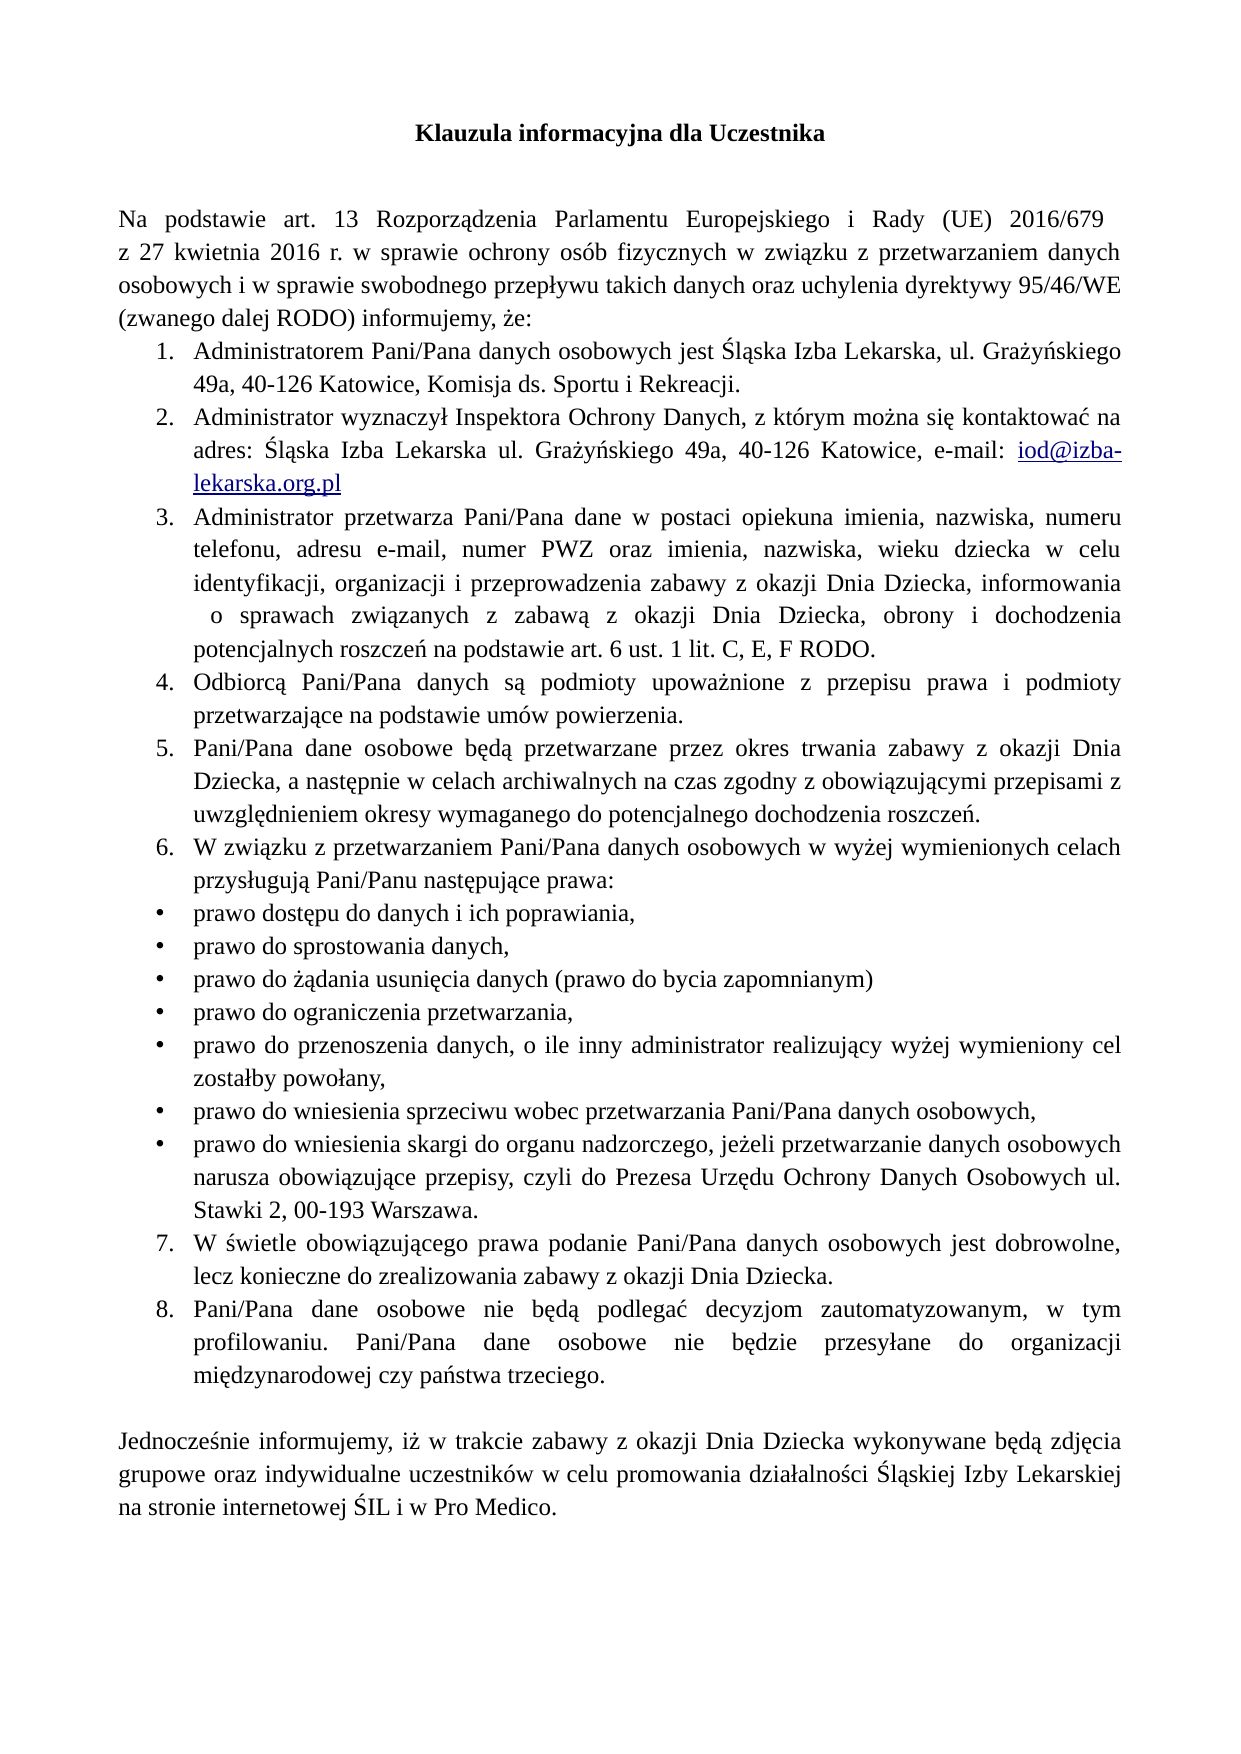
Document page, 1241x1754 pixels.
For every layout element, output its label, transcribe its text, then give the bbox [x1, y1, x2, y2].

list Pani/Pana dane osobowe będą przetwarzane przez okres trwania zabawy z okazji Dnia Dziecka, a następnie w celach archiwalnych na czas zgodny z obowiązującymi przepisami z uwzględnieniem okresy wymaganego do potencjalnego dochodzenia roszczeń. [156, 733, 1122, 827]
list prawo do wniesienia skargi do organu nadzorczego, jeżeli przetwarzanie danych osobowych narusza obowiązujące przepisy, czyli do Prezesa Urzędu Ochrony Danych Osobowych ul. Stawki 2, 00-193 Warszawa. [156, 1129, 1122, 1224]
list Administratorem Pani/Pana danych osobowych jest Śląska Izba Lekarska, ul. Grażyńskiego 49a, 40-126 Katowice, Komisja ds. Sportu i Rekreacji. [156, 336, 1122, 398]
list prawo dostępu do danych i ich poprawiania, [156, 898, 1122, 927]
list Administrator wyznaczył Inspektora Ochrony Danych, z którym można się kontaktować na adres: Śląska Izba Lekarska ul. Grażyńskiego 49a, 40-126 Katowice, e-mail: iod@izba-lekarska.org.pl [156, 402, 1122, 497]
list W związku z przetwarzaniem Pani/Pana danych osobowych w wyżej wymienionych celach przysługują Pani/Panu następujące prawa: [156, 832, 1122, 893]
text Jednocześnie informujemy, iż w trakcie zabawy z okazji Dnia Dziecka wykonywane będą zdjęcia grupowe oraz indywidualne uczestników w celu promowania działalności Śląskiej Izby Lekarskiej na stronie internetowej ŚIL i w Pro Medico. [118, 1426, 1122, 1521]
list prawo do żądania usunięcia danych (prawo do bycia zapomnianym) [156, 964, 1122, 993]
text Na podstawie art. 13 Rozporządzenia Parlamentu Europejskiego i Rady (UE) 2016/679 z 27 kwietnia 2016 r. w sprawie ochrony osób fizycznych w związku z przetwarzaniem danych osobowych i w sprawie swobodnego przepływu takich danych oraz uchylenia dyrektywy 95/46/WE (zwanego dalej RODO) informujemy, że: [118, 204, 1122, 332]
list Administrator przetwarza Pani/Pana dane w postaci opiekuna imienia, nazwiska, numeru telefonu, adresu e-mail, numer PWZ oraz imienia, nazwiska, wieku dziecka w celu identyfikacji, organizacji i przeprowadzenia zabawy z okazji Dnia Dziecka, informowania o sprawach związanych z zabawą z okazji Dnia Dziecka, obrony i dochodzenia potencjalnych roszczeń na podstawie art. 6 ust. 1 lit. C, E, F RODO. [156, 502, 1122, 662]
list prawo do ograniczenia przetwarzania, [156, 997, 1122, 1026]
list prawo do sprostowania danych, [156, 931, 1122, 959]
list Odbiorcą Pani/Pana danych są podmioty upoważnione z przepisu prawa i podmioty przetwarzające na podstawie umów powierzenia. [156, 667, 1122, 728]
list W świetle obowiązującego prawa podanie Pani/Pana danych osobowych jest dobrowolne, lecz konieczne do zrealizowania zabawy z okazji Dnia Dziecka. [156, 1228, 1122, 1290]
list Pani/Pana dane osobowe nie będą podlegać decyzjom zautomatyzowanym, w tym profilowaniu. Pani/Pana dane osobowe nie będzie przesyłane do organizacji międzynarodowej czy państwa trzeciego. [156, 1294, 1122, 1389]
list prawo do wniesienia sprzeciwu wobec przetwarzania Pani/Pana danych osobowych, [156, 1096, 1122, 1125]
list prawo do przenoszenia danych, o ile inny administrator realizujący wyżej wymieniony cel zostałby powołany, [156, 1030, 1122, 1092]
text Klauzula informacyjna dla Uczestnika [118, 118, 1122, 147]
